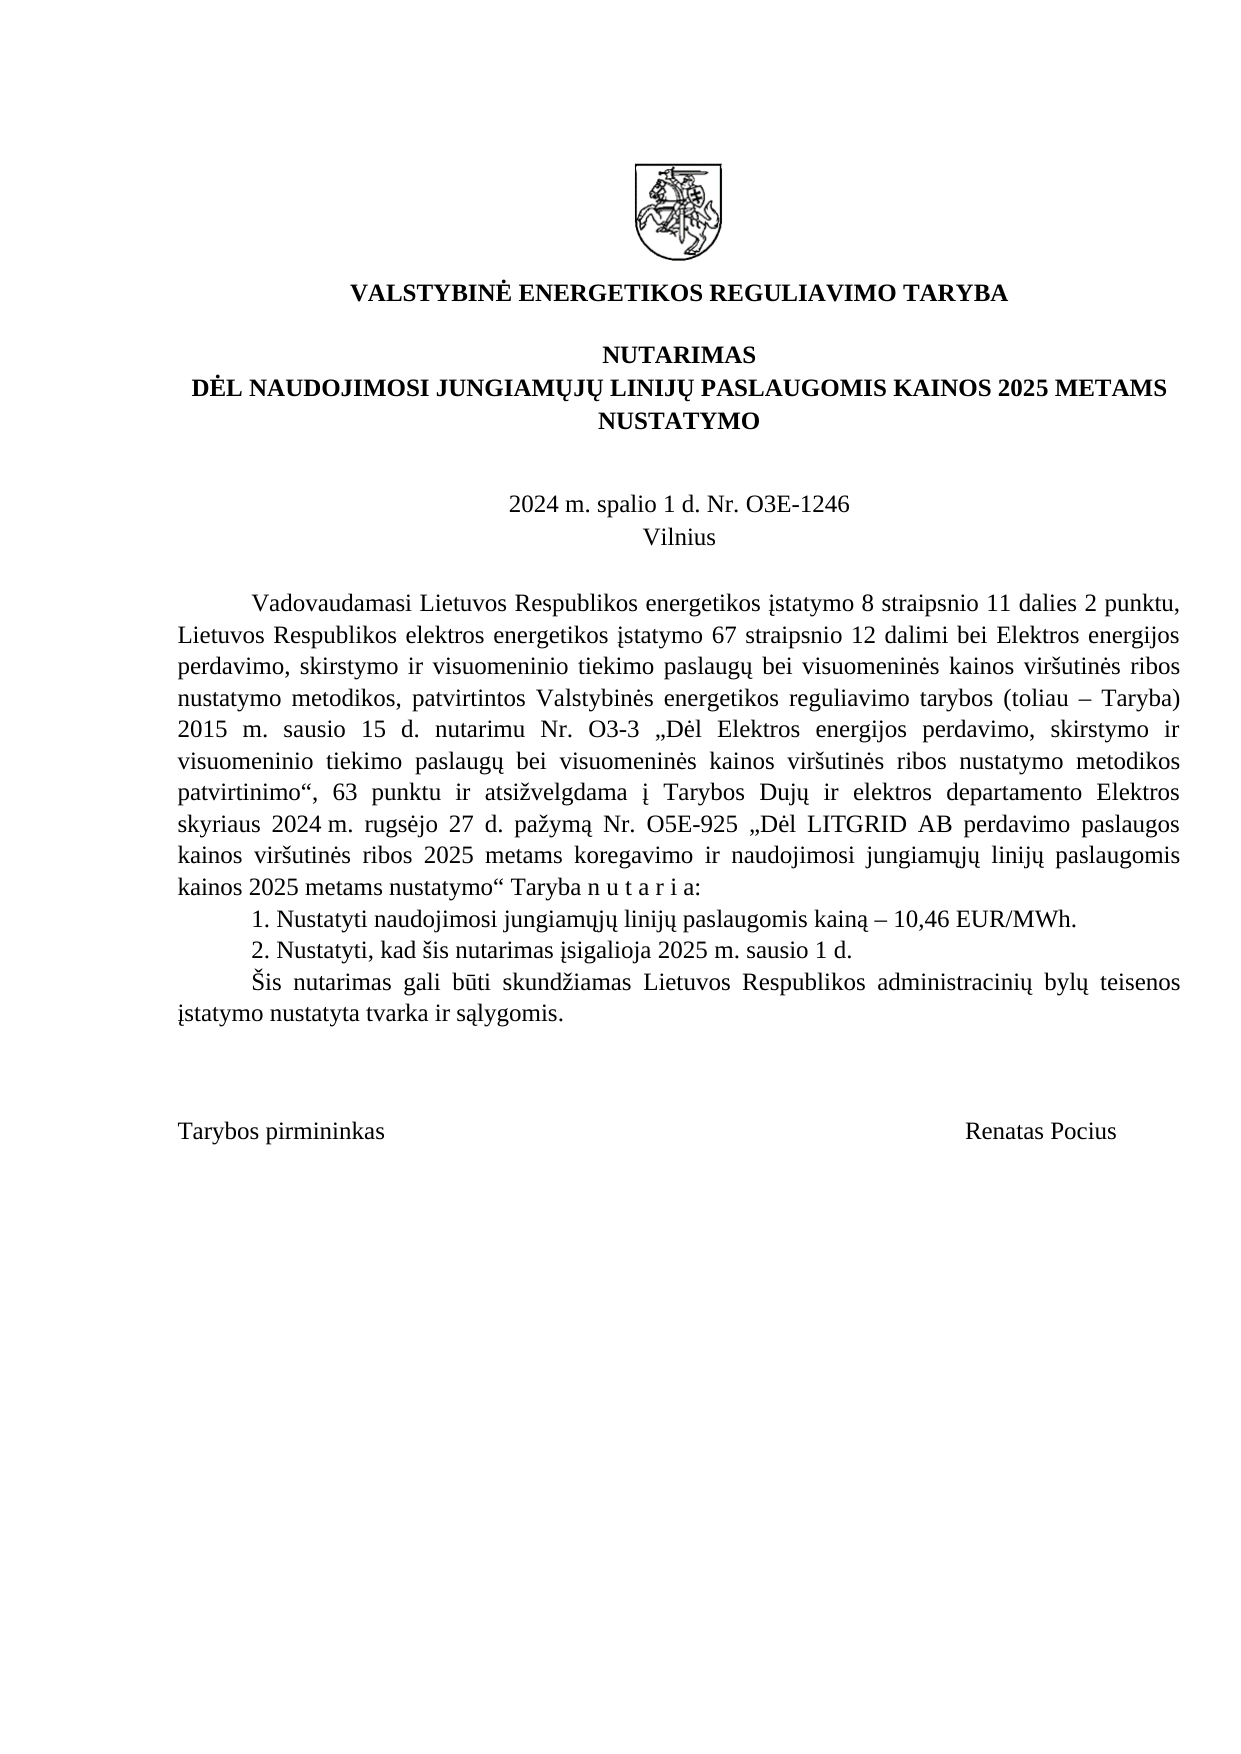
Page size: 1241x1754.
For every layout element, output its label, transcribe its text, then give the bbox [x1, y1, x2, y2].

text Vilnius [177, 522, 1181, 551]
text DĖL NAUDOJIMOSI JUNGIAMŲJŲ LINIJŲ PASLAUGOMIS KAINOS 2025 METAMS NUSTATYMO [177, 373, 1181, 435]
text Šis nutarimas gali būti skundžiamas Lietuvos Respublikos administracinių bylų teisenos įstatymo nustatyta tvarka ir sąlygomis. [177, 967, 1181, 1027]
text NUTARIMAS [177, 340, 1181, 369]
text vALSTYBINĖ ENERGETIKOS REGULIAVIMO TARYBA [177, 278, 1181, 307]
text 2. Nustatyti, kad šis nutarimas įsigalioja 2025 m. sausio 1 d. [177, 935, 1181, 964]
text 2024 m. spalio 1 d. Nr. O3E-1246 [177, 489, 1181, 518]
text 1. Nustatyti naudojimosi jungiamųjų linijų paslaugomis kainą – 10,46 EUR/MWh. [177, 904, 1181, 932]
text Tarybos pirmininkas Renatas Pocius [177, 1116, 1181, 1145]
text Vadovaudamasi Lietuvos Respublikos energetikos įstatymo 8 straipsnio 11 dalies 2 punktu, Lietuvos Respublikos elektros energetikos įstatymo 67 straipsnio 12 dalimi bei Elektros energijos perdavimo, skirstymo ir visuomeninio tiekimo paslaugų bei visuomeninės kainos viršutinės ribos nustatymo metodikos, patvirtintos Valstybinės energetikos reguliavimo tarybos (toliau ‒ Taryba) 2015 m. sausio 15 d. nutarimu Nr. O3-3 „Dėl Elektros energijos perdavimo, skirstymo ir visuomeninio tiekimo paslaugų bei visuomeninės kainos viršutinės ribos nustatymo metodikos patvirtinimo“, 63 punktu ir atsižvelgdama į Tarybos Dujų ir elektros departamento Elektros skyriaus 2024 m. rugsėjo 27 d. pažymą Nr. O5E-925 „Dėl LITGRID AB perdavimo paslaugos kainos viršutinės ribos 2025 metams koregavimo ir naudojimosi jungiamųjų linijų paslaugomis kainos 2025 metams nustatymo“ Taryba n u t a r i a: [177, 588, 1181, 901]
